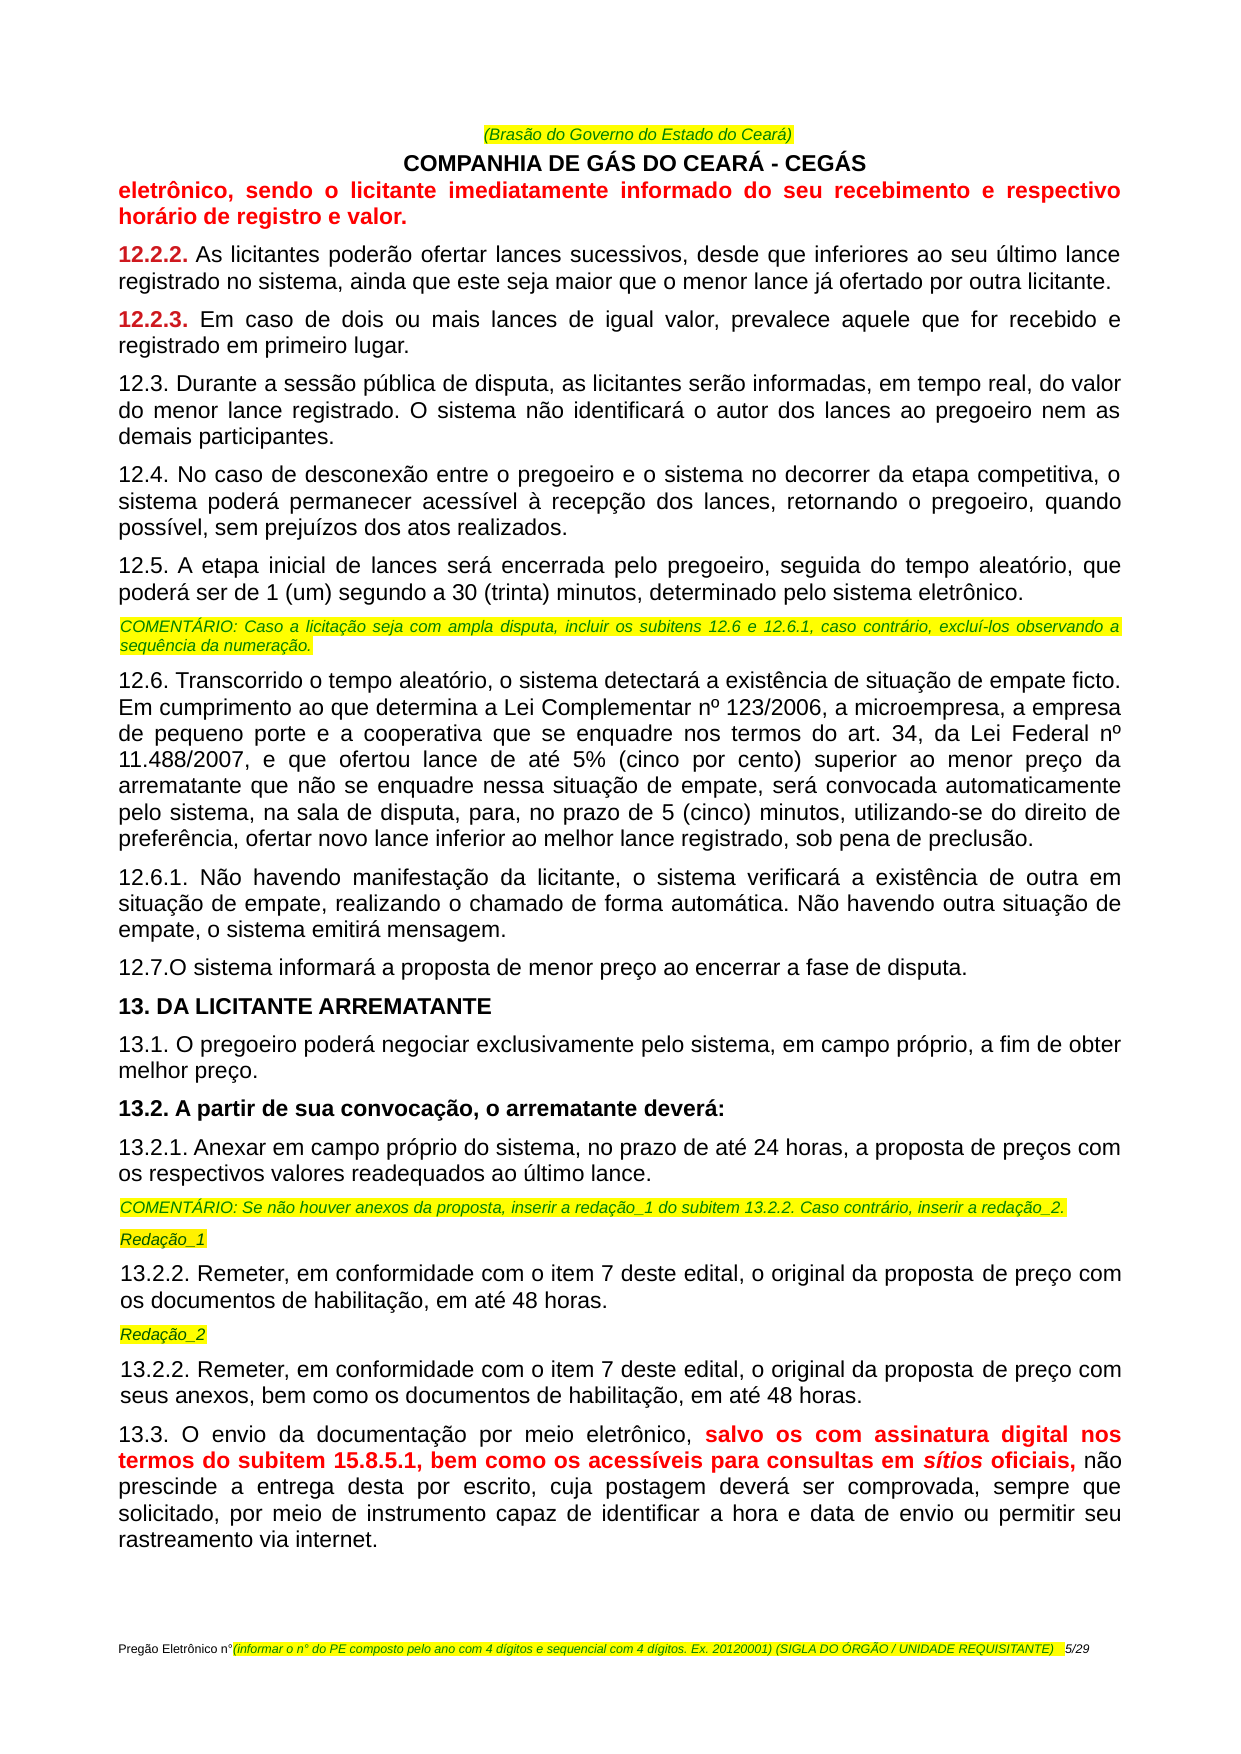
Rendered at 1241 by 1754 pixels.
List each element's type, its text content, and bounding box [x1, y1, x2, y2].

text 13. DA LICITANTE ARREMATANTE [118, 993, 1122, 1019]
text 12.2.3. Em caso de dois ou mais lances de igual valor, prevalece aquele que for recebido e registrado em primeiro lugar. [118, 306, 1122, 358]
text 13.2. A partir de sua convocação, o arrematante deverá: [118, 1095, 1122, 1122]
text 13.3. O envio da documentação por meio eletrônico, salvo os com assinatura digital nos termos do subitem 15.8.5.1, bem como os acessíveis para consultas em sítios oficiais, não prescinde a entrega desta por escrito, cuja postagem deverá ser comprovada, sempre que solicitado, por meio de instrumento capaz de identificar a hora e data de envio ou permitir seu rastreamento via internet. [118, 1421, 1122, 1552]
text 12.6. Transcorrido o tempo aleatório, o sistema detectará a existência de situação de empate ficto. Em cumprimento ao que determina a Lei Complementar nº 123/2006, a microempresa, a empresa de pequeno porte e a cooperativa que se enquadre nos termos do art. 34, da Lei Federal nº 11.488/2007, e que ofertou lance de até 5% (cinco por cento) superior ao menor preço da arrematante que não se enquadre nessa situação de empate, será convocada automaticamente pelo sistema, na sala de disputa, para, no prazo de 5 (cinco) minutos, utilizando-se do direito de preferência, ofertar novo lance inferior ao melhor lance registrado, sob pena de preclusão. [118, 667, 1122, 852]
text Redação_1 [120, 1229, 1122, 1248]
text 13.1. O pregoeiro poderá negociar exclusivamente pelo sistema, em campo próprio, a fim de obter melhor preço. [118, 1031, 1122, 1083]
text 12.3. Durante a sessão pública de disputa, as licitantes serão informadas, em tempo real, do valor do menor lance registrado. O sistema não identificará o autor dos lances ao pregoeiro nem as demais participantes. [118, 370, 1122, 449]
text 12.4. No caso de desconexão entre o pregoeiro e o sistema no decorrer da etapa competitiva, o sistema poderá permanecer acessível à recepção dos lances, retornando o pregoeiro, quando possível, sem prejuízos dos atos realizados. [118, 461, 1122, 540]
text 12.7.O sistema informará a proposta de menor preço ao encerrar a fase de disputa. [118, 954, 1122, 981]
text Redação_2 [120, 1325, 1122, 1344]
text 13.2.1. Anexar em campo próprio do sistema, no prazo de até 24 horas, a proposta de preços com os respectivos valores readequados ao último lance. [118, 1134, 1122, 1186]
text 12.6.1. Não havendo manifestação da licitante, o sistema verificará a existência de outra em situação de empate, realizando o chamado de forma automática. Não havendo outra situação de empate, o sistema emitirá mensagem. [118, 863, 1122, 942]
text COMENTÁRIO: Caso a licitação seja com ampla disputa, incluir os subitens 12.6 e 12.6.1, caso contrário, excluí-los observando a sequência da numeração. [120, 617, 1122, 655]
text 13.2.2. Remeter, em conformidade com o item 7 deste edital, o original da proposta de preço com seus anexos, bem como os documentos de habilitação, em até 48 horas. [120, 1356, 1122, 1409]
text eletrônico, sendo o licitante imediatamente informado do seu recebimento e respectivo horário de registro e valor. [118, 177, 1122, 229]
text COMENTÁRIO: Se não houver anexos da proposta, inserir a redação_1 do subitem 13.2.2. Caso contrário, inserir a redação_2. [120, 1198, 1122, 1217]
text 13.2.2. Remeter, em conformidade com o item 7 deste edital, o original da proposta de preço com os documentos de habilitação, em até 48 horas. [120, 1260, 1122, 1313]
text 12.2.2. As licitantes poderão ofertar lances sucessivos, desde que inferiores ao seu último lance registrado no sistema, ainda que este seja maior que o menor lance já ofertado por outra licitante. [118, 241, 1122, 294]
text 12.5. A etapa inicial de lances será encerrada pelo pregoeiro, seguida do tempo aleatório, que poderá ser de 1 (um) segundo a 30 (trinta) minutos, determinado pelo sistema eletrônico. [118, 552, 1122, 605]
